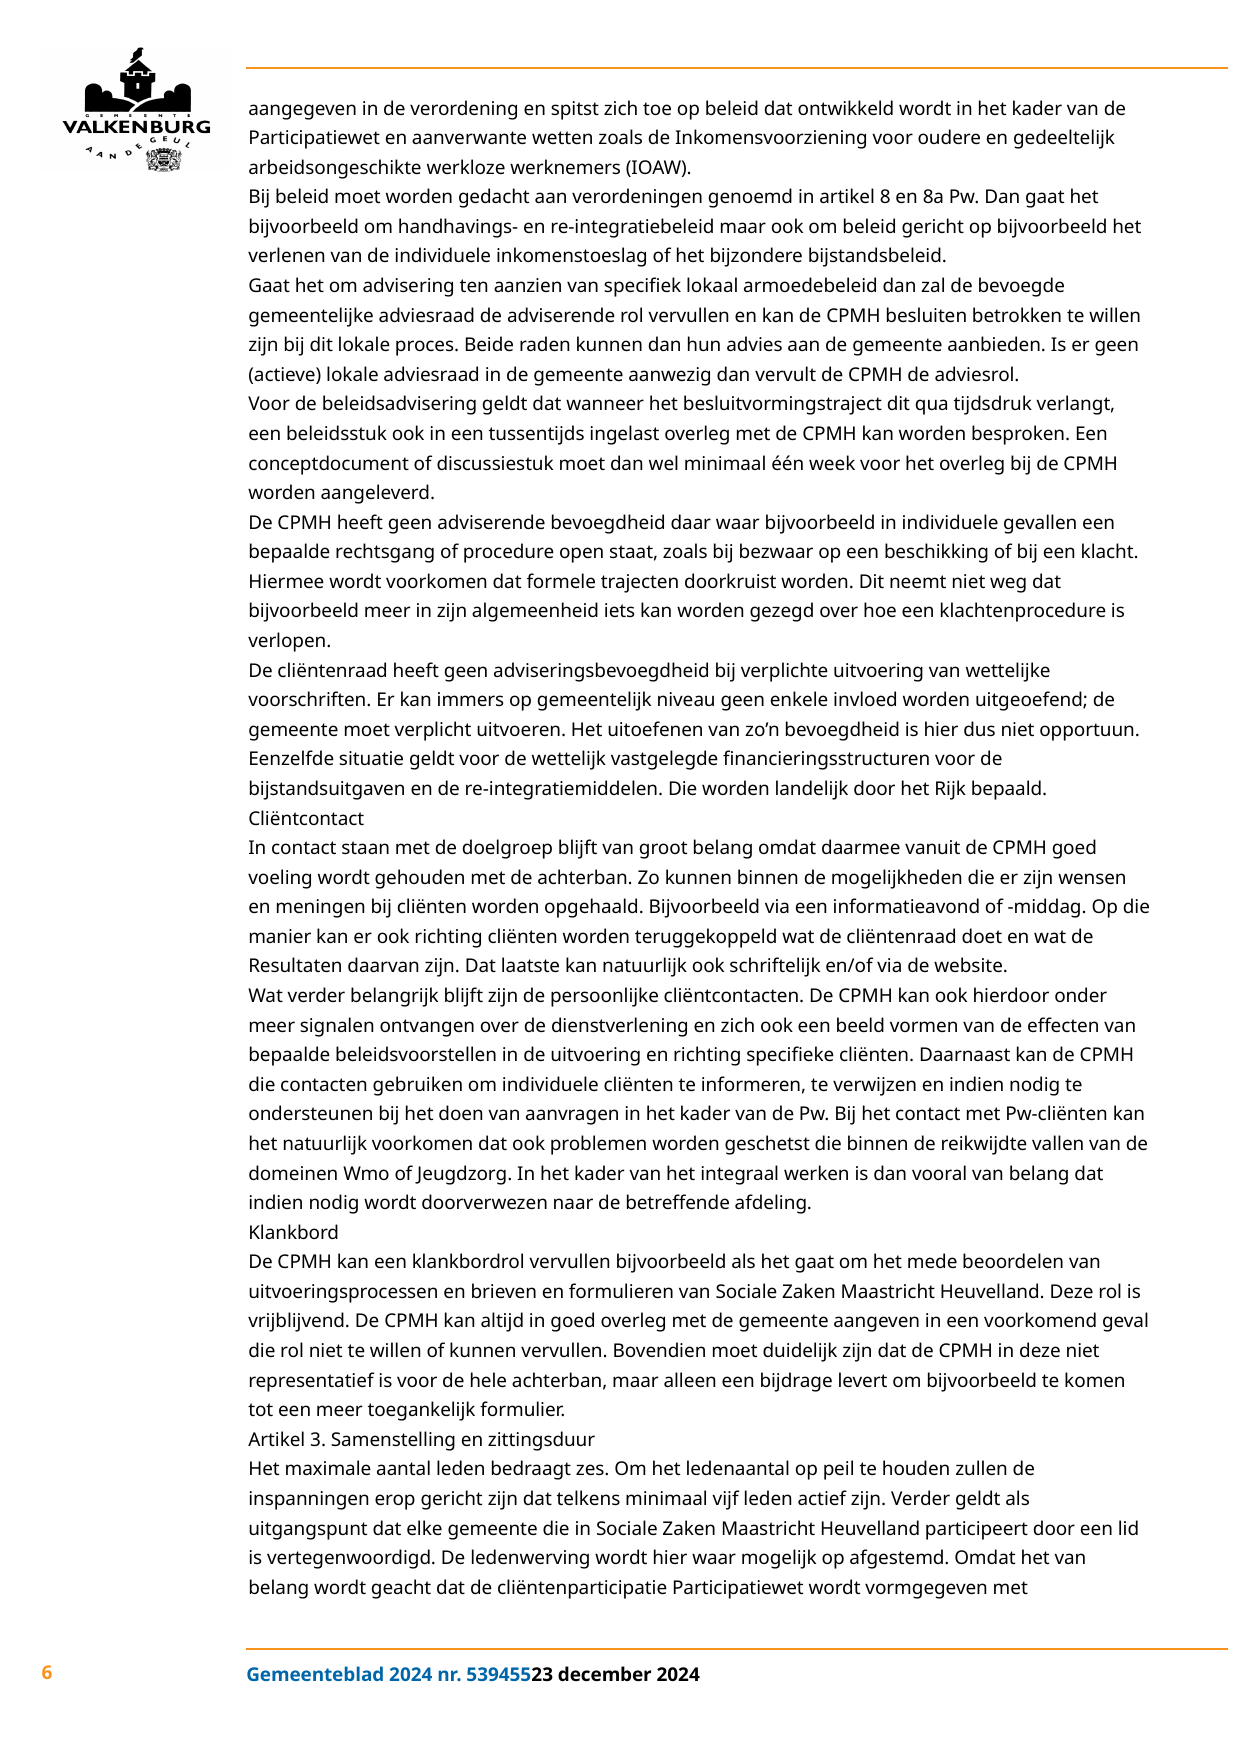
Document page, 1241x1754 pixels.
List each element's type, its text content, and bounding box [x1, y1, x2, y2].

text Resultaten daarvan zijn. Dat laatste kan natuurlijk ook schriftelijk en/of via de website. [248, 953, 1152, 978]
text Voor de beleidsadvisering geldt dat wanneer het besluitvormingstraject dit qua tijdsdruk verlangt, een beleidsstuk ook in een tussentijds ingelast overleg met de CPMH kan worden besproken. Een conceptdocument of discussiestuk moet dan wel minimaal één week voor het overleg bij de CPMH worden aangeleverd. [248, 391, 1152, 505]
text Artikel 3. Samenstelling en zittingsduur [248, 1426, 1152, 1452]
picture [41, 47, 231, 172]
text Het maximale aantal leden bedraagt zes. Om het ledenaantal op peil te houden zullen de inspanningen erop gericht zijn dat telkens minimaal vijf leden actief zijn. Verder geldt als uitgangspunt dat elke gemeente die in Sociale Zaken Maastricht Heuvelland participeert door een lid is vertegenwoordigd. De ledenwerving wordt hier waar mogelijk op afgestemd. Omdat het van belang wordt geacht dat de cliëntenparticipatie Participatiewet wordt vormgegeven met [248, 1456, 1152, 1600]
text In contact staan met de doelgroep blijft van groot belang omdat daarmee vanuit de CPMH goed voeling wordt gehouden met de achterban. Zo kunnen binnen de mogelijkheden die er zijn wensen en meningen bij cliënten worden opgehaald. Bijvoorbeeld via een informatieavond of -middag. Op die manier kan er ook richting cliënten worden teruggekoppeld wat de cliëntenraad doet en wat de [248, 834, 1152, 949]
text De CPMH heeft geen adviserende bevoegdheid daar waar bijvoorbeeld in individuele gevallen een bepaalde rechtsgang of procedure open staat, zoals bij bezwaar op een beschikking of bij een klacht. Hiermee wordt voorkomen dat formele trajecten doorkruist worden. Dit neemt niet weg dat bijvoorbeeld meer in zijn algemeenheid iets kan worden gezegd over hoe een klachtenprocedure is verlopen. [248, 509, 1152, 653]
text Gaat het om advisering ten aanzien van specifiek lokaal armoedebeleid dan zal de bevoegde gemeentelijke adviesraad de adviserende rol vervullen en kan de CPMH besluiten betrokken te willen zijn bij dit lokale proces. Beide raden kunnen dan hun advies aan de gemeente aanbieden. Is er geen (actieve) lokale adviesraad in de gemeente aanwezig dan vervult de CPMH de adviesrol. [248, 272, 1152, 387]
text Klankbord [248, 1219, 1152, 1245]
text Bij beleid moet worden gedacht aan verordeningen genoemd in artikel 8 en 8a Pw. Dan gaat het bijvoorbeeld om handhavings- en re-integratiebeleid maar ook om beleid gericht op bijvoorbeeld het verlenen van de individuele inkomenstoeslag of het bijzondere bijstandsbeleid. [248, 183, 1152, 268]
text De cliëntenraad heeft geen adviseringsbevoegdheid bij verplichte uitvoering van wettelijke voorschriften. Er kan immers op gemeentelijk niveau geen enkele invloed worden uitgeoefend; de gemeente moet verplicht uitvoeren. Het uitoefenen van zo’n bevoegdheid is hier dus niet opportuun. Eenzelfde situatie geldt voor de wettelijk vastgelegde financieringsstructuren voor de bijstandsuitgaven en de re-integratiemiddelen. Die worden landelijk door het Rijk bepaald. [248, 657, 1152, 801]
text aangegeven in de verordening en spitst zich toe op beleid dat ontwikkeld wordt in het kader van de Participatiewet en aanverwante wetten zoals de Inkomensvoorziening voor oudere en gedeeltelijk arbeidsongeschikte werkloze werknemers (IOAW). [248, 95, 1152, 180]
text Wat verder belangrijk blijft zijn de persoonlijke cliëntcontacten. De CPMH kan ook hierdoor onder meer signalen ontvangen over de dienstverlening en zich ook een beeld vormen van de effecten van bepaalde beleidsvoorstellen in de uitvoering en richting specifieke cliënten. Daarnaast kan de CPMH die contacten gebruiken om individuele cliënten te informeren, te verwijzen en indien nodig te ondersteunen bij het doen van aanvragen in het kader van de Pw. Bij het contact met Pw-cliënten kan het natuurlijk voorkomen dat ook problemen worden geschetst die binnen de reikwijdte vallen van de domeinen Wmo of Jeugdzorg. In het kader van het integraal werken is dan vooral van belang dat indien nodig wordt doorverwezen naar de betreffende afdeling. [248, 982, 1152, 1215]
text Cliëntcontact [248, 805, 1152, 831]
text De CPMH kan een klankbordrol vervullen bijvoorbeeld als het gaat om het mede beoordelen van uitvoeringsprocessen en brieven en formulieren van Sociale Zaken Maastricht Heuvelland. Deze rol is vrijblijvend. De CPMH kan altijd in goed overleg met de gemeente aangeven in een voorkomend geval die rol niet te willen of kunnen vervullen. Bovendien moet duidelijk zijn dat de CPMH in deze niet representatief is voor de hele achterban, maar alleen een bijdrage levert om bijvoorbeeld te komen tot een meer toegankelijk formulier. [248, 1248, 1152, 1422]
